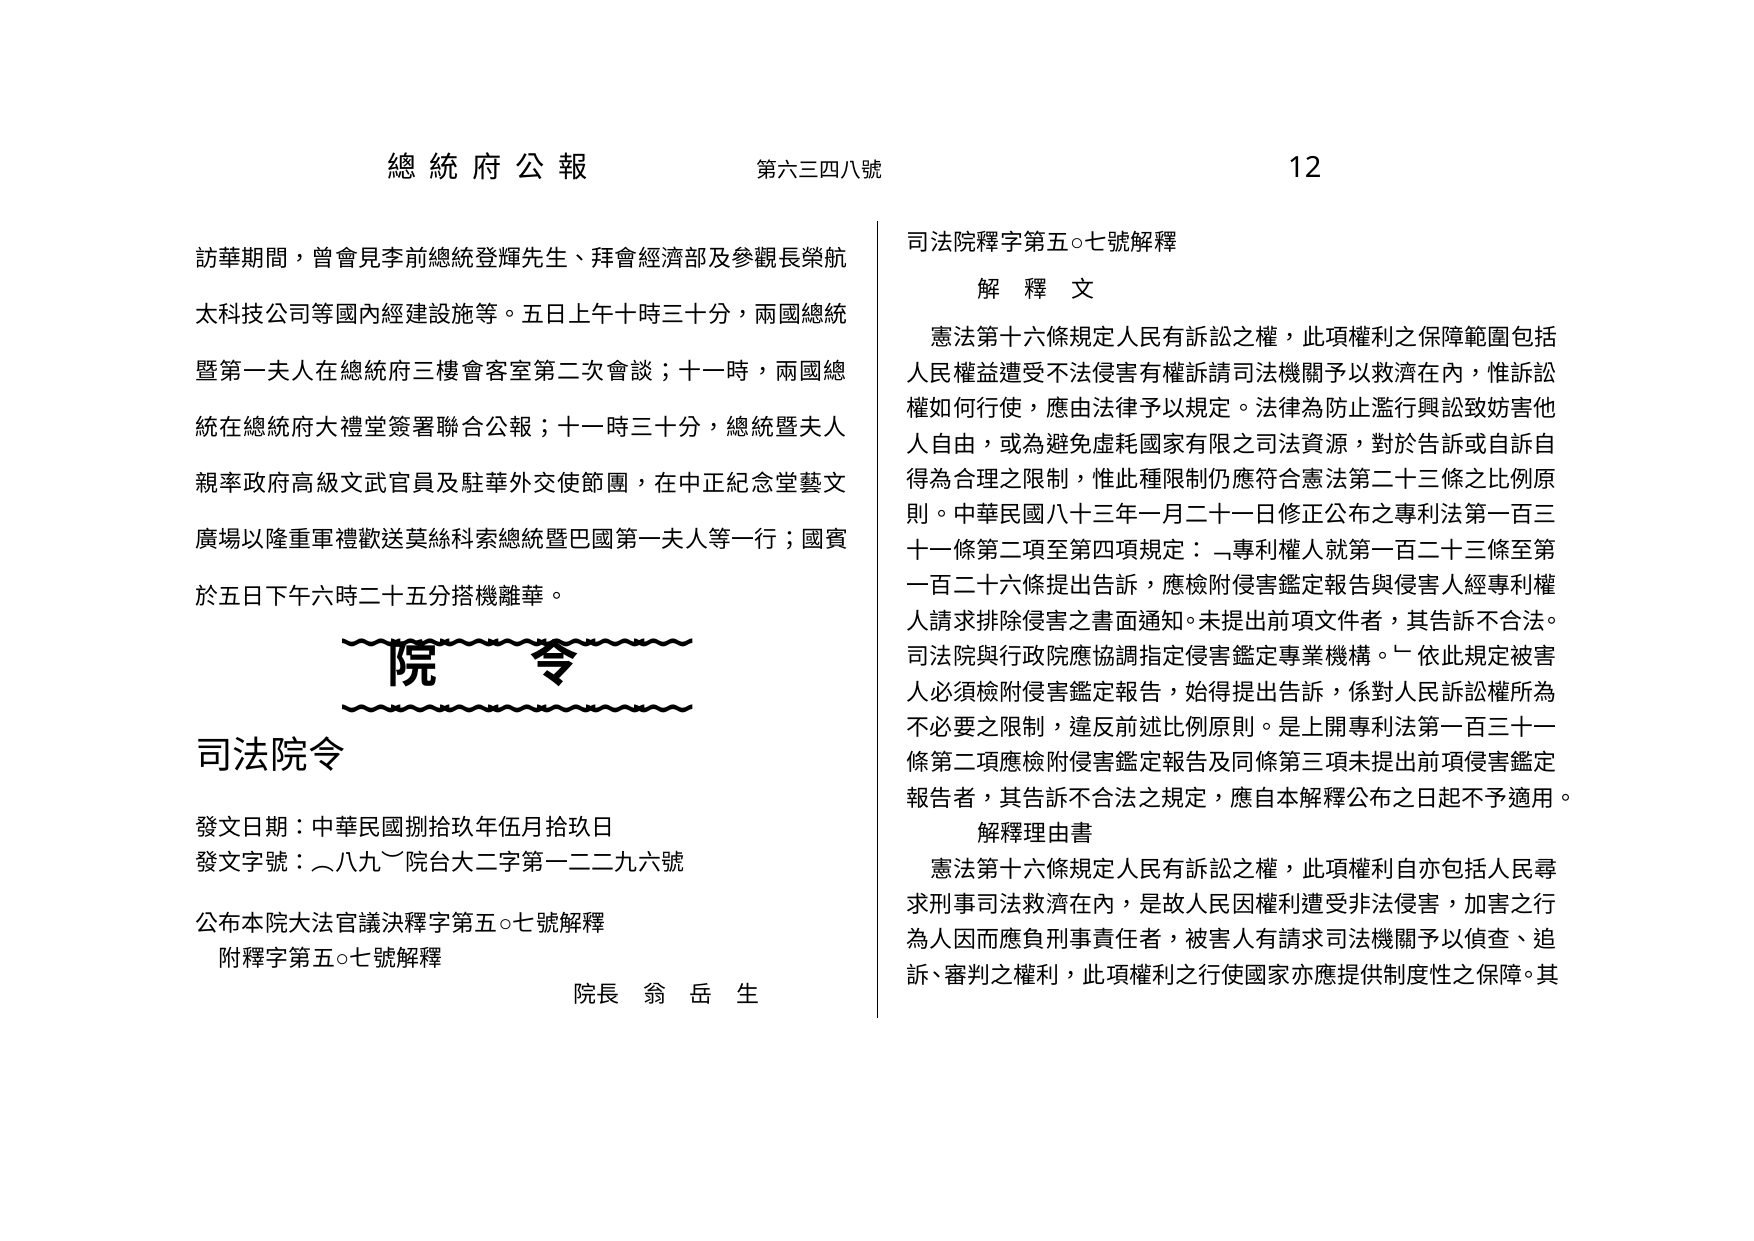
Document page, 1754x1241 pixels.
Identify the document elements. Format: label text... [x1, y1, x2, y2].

table_header ﹏﹏﹏﹏﹏﹏﹏ [340, 615, 852, 640]
table_header 司法院令 [192, 730, 381, 782]
text 發文日期：中華民國捌拾玖年伍月拾玖日 [195, 807, 847, 842]
text 公布本院大法官議決釋字第五○七號解釋 [195, 903, 847, 938]
text 司法院釋字第五○七號解釋 [907, 222, 1559, 257]
text 解釋理由書 [977, 813, 1559, 849]
table_cell [192, 693, 340, 717]
table_cell [192, 640, 340, 692]
text 解 釋 文 [977, 269, 1559, 305]
text 發文字號：︵八九︶院台大二字第一二二九六號 [195, 842, 847, 878]
text 憲法第十六條規定人民有訴訟之權，此項權利之保障範圍包括人民權益遭受不法侵害有權訴請司法機關予以救濟在內，惟訴訟權如何行使，應由法律予以規定。法律為防止濫行興訟致妨害他人自由，或為避免虛耗國家有限之司法資源，對於告訴或自訴自得為合理之限制，惟此種限制仍應符合憲法第二十三條之比例原則。中華民國八十三年一月二十一日修正公布之專利法第一百三十一條第二項至第四項規定：﹁專利權人就第一百二十三條至第一百二十六條提出告訴，應檢附侵害鑑定報告與侵害人經專利權人請求排除侵害之書面通知。未提出前項文件者，其告訴不合法。司法院與行政院應協調指定侵害鑑定專業機構。﹂依此規定被害人必須檢附侵害鑑定報告，始得提出告訴，係對人民訴訟權所為不必要之限制，違反前述比例原則。是上開專利法第一百三十一條第二項應檢附侵害鑑定報告及同條第三項未提出前項侵害鑑定報告者，其告訴不合法之規定，應自本解釋公布之日起不予適用。 [907, 317, 1559, 813]
table_header [192, 615, 340, 640]
text 附釋字第五○七號解釋 [195, 938, 847, 974]
table_cell ﹏﹏﹏﹏﹏﹏﹏ [340, 693, 852, 717]
text 憲法第十六條規定人民有訴訟之權，此項權利自亦包括人民尋求刑事司法救濟在內，是故人民因權利遭受非法侵害，加害之行為人因而應負刑事責任者，被害人有請求司法機關予以偵查、追訴、審判之權利，此項權利之行使國家亦應提供制度性之保障。其 [907, 849, 1559, 990]
table_cell 院令 [340, 640, 852, 692]
text 院長 翁 岳 生 [195, 974, 847, 1009]
text 訪華期間，曾會見李前總統登輝先生、拜會經濟部及參觀長榮航太科技公司等國內經建設施等。五日上午十時三十分，兩國總統暨第一夫人在總統府三樓會客室第二次會談；十一時，兩國總統在總統府大禮堂簽署聯合公報；十一時三十分，總統暨夫人親率政府高級文武官員及駐華外交使節團，在中正紀念堂藝文廣場以隆重軍禮歡送莫絲科索總統暨巴國第一夫人等一行；國賓於五日下午六時二十五分搭機離華。 [195, 222, 847, 615]
